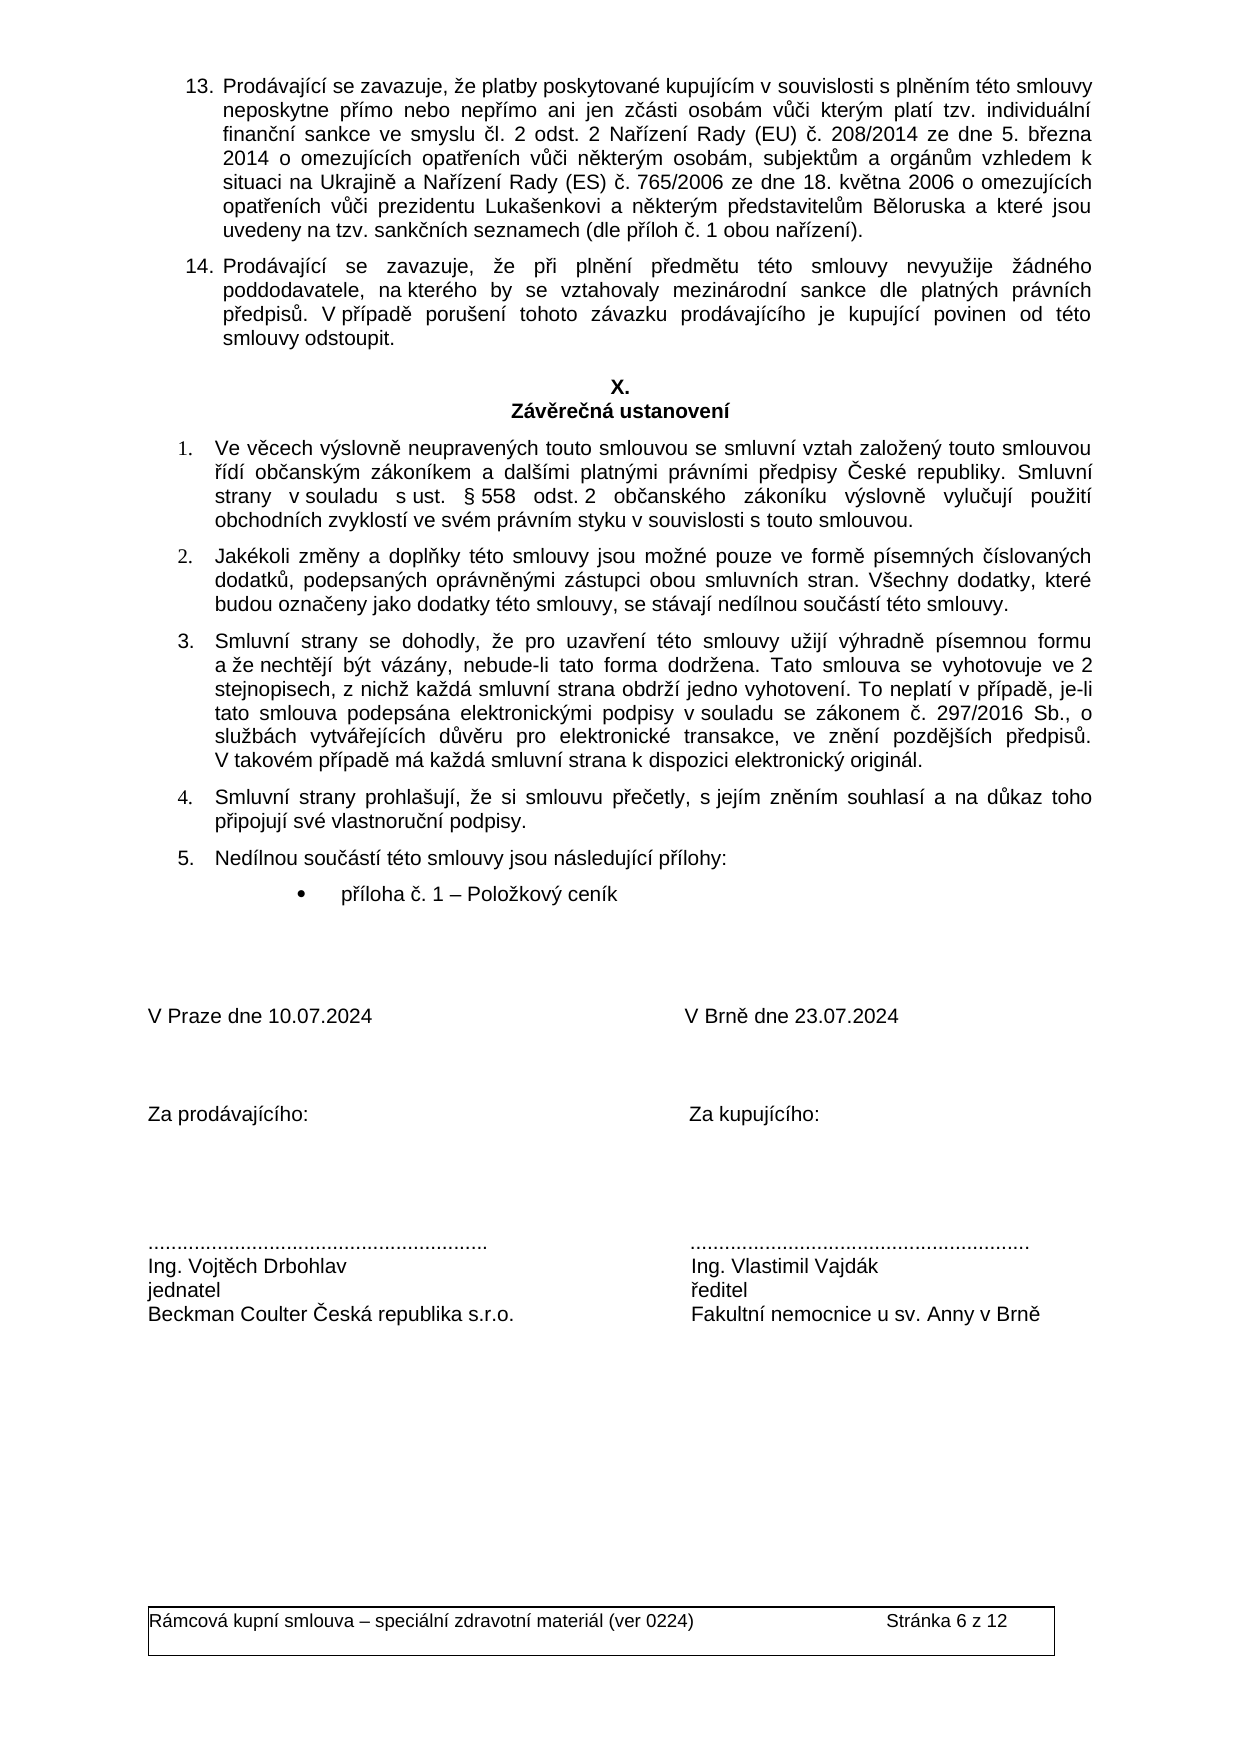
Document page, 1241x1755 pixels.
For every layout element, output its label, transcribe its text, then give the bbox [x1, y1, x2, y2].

text V Praze dne 10.07.2024 V Brně dne 23.07.2024 [148, 1004, 1093, 1028]
text ........................................................... ........................................................... [148, 1230, 1093, 1254]
list Smluvní strany prohlašují, že si smlouvu přečetly, s jejím zněním souhlasí a na důkaz toho připojují své vlastnoruční podpisy. [177, 785, 1093, 833]
text X. [148, 375, 1093, 399]
list Jakékoli změny a doplňky této smlouvy jsou možné pouze ve formě písemných číslovaných dodatků, podepsaných oprávněnými zástupci obou smluvních stran. Všechny dodatky, které budou označeny jako dodatky této smlouvy, se stávají nedílnou součástí této smlouvy. [177, 544, 1093, 616]
text Ing. Vojtěch Drbohlav Ing. Vlastimil Vajdák [148, 1254, 1093, 1278]
text jednatel ředitel [148, 1278, 1093, 1302]
text Za prodávajícího: Za kupujícího: [148, 1102, 1093, 1126]
list Ve věcech výslovně neupravených touto smlouvou se smluvní vztah založený touto smlouvou řídí občanským zákoníkem a dalšími platnými právními předpisy České republiky. Smluvní strany v souladu s ust. § 558 odst. 2 občanského zákoníku výslovně vylučují použití obchodních zvyklostí ve svém právním styku v souvislosti s touto smlouvou. [177, 435, 1093, 531]
list příloha č. 1 – Položkový ceník [298, 882, 1093, 906]
list Prodávající se zavazuje, že při plnění předmětu této smlouvy nevyužije žádného poddodavatele, na kterého by se vztahovaly mezinárodní sankce dle platných právních předpisů. V případě porušení tohoto závazku prodávajícího je kupující povinen od této smlouvy odstoupit. [185, 254, 1093, 350]
text Závěrečná ustanovení [148, 399, 1093, 423]
list Nedílnou součástí této smlouvy jsou následující přílohy: [177, 845, 1093, 869]
list Smluvní strany se dohodly, že pro uzavření této smlouvy užijí výhradně písemnou formu a že nechtějí být vázány, nebude-li tato forma dodržena. Tato smlouva se vyhotovuje ve 2 stejnopisech, z nichž každá smluvní strana obdrží jedno vyhotovení. To neplatí v případě, je-li tato smlouva podepsána elektronickými podpisy v souladu se zákonem č. 297/2016 Sb., o službách vytvářejících důvěru pro elektronické transakce, ve znění pozdějších předpisů. V takovém případě má každá smluvní strana k dispozici elektronický originál. [177, 628, 1093, 772]
list Prodávající se zavazuje, že platby poskytované kupujícím v souvislosti s plněním této smlouvy neposkytne přímo nebo nepřímo ani jen zčásti osobám vůči kterým platí tzv. individuální finanční sankce ve smyslu čl. 2 odst. 2 Nařízení Rady (EU) č. 208/2014 ze dne 5. března 2014 o omezujících opatřeních vůči některým osobám, subjektům a orgánům vzhledem k situaci na Ukrajině a Nařízení Rady (ES) č. 765/2006 ze dne 18. května 2006 o omezujících opatřeních vůči prezidentu Lukašenkovi a některým představitelům Běloruska a které jsou uvedeny na tzv. sankčních seznamech (dle příloh č. 1 obou nařízení). [185, 74, 1093, 242]
text Beckman Coulter Česká republika s.r.o. Fakultní nemocnice u sv. Anny v Brně [148, 1302, 1093, 1326]
